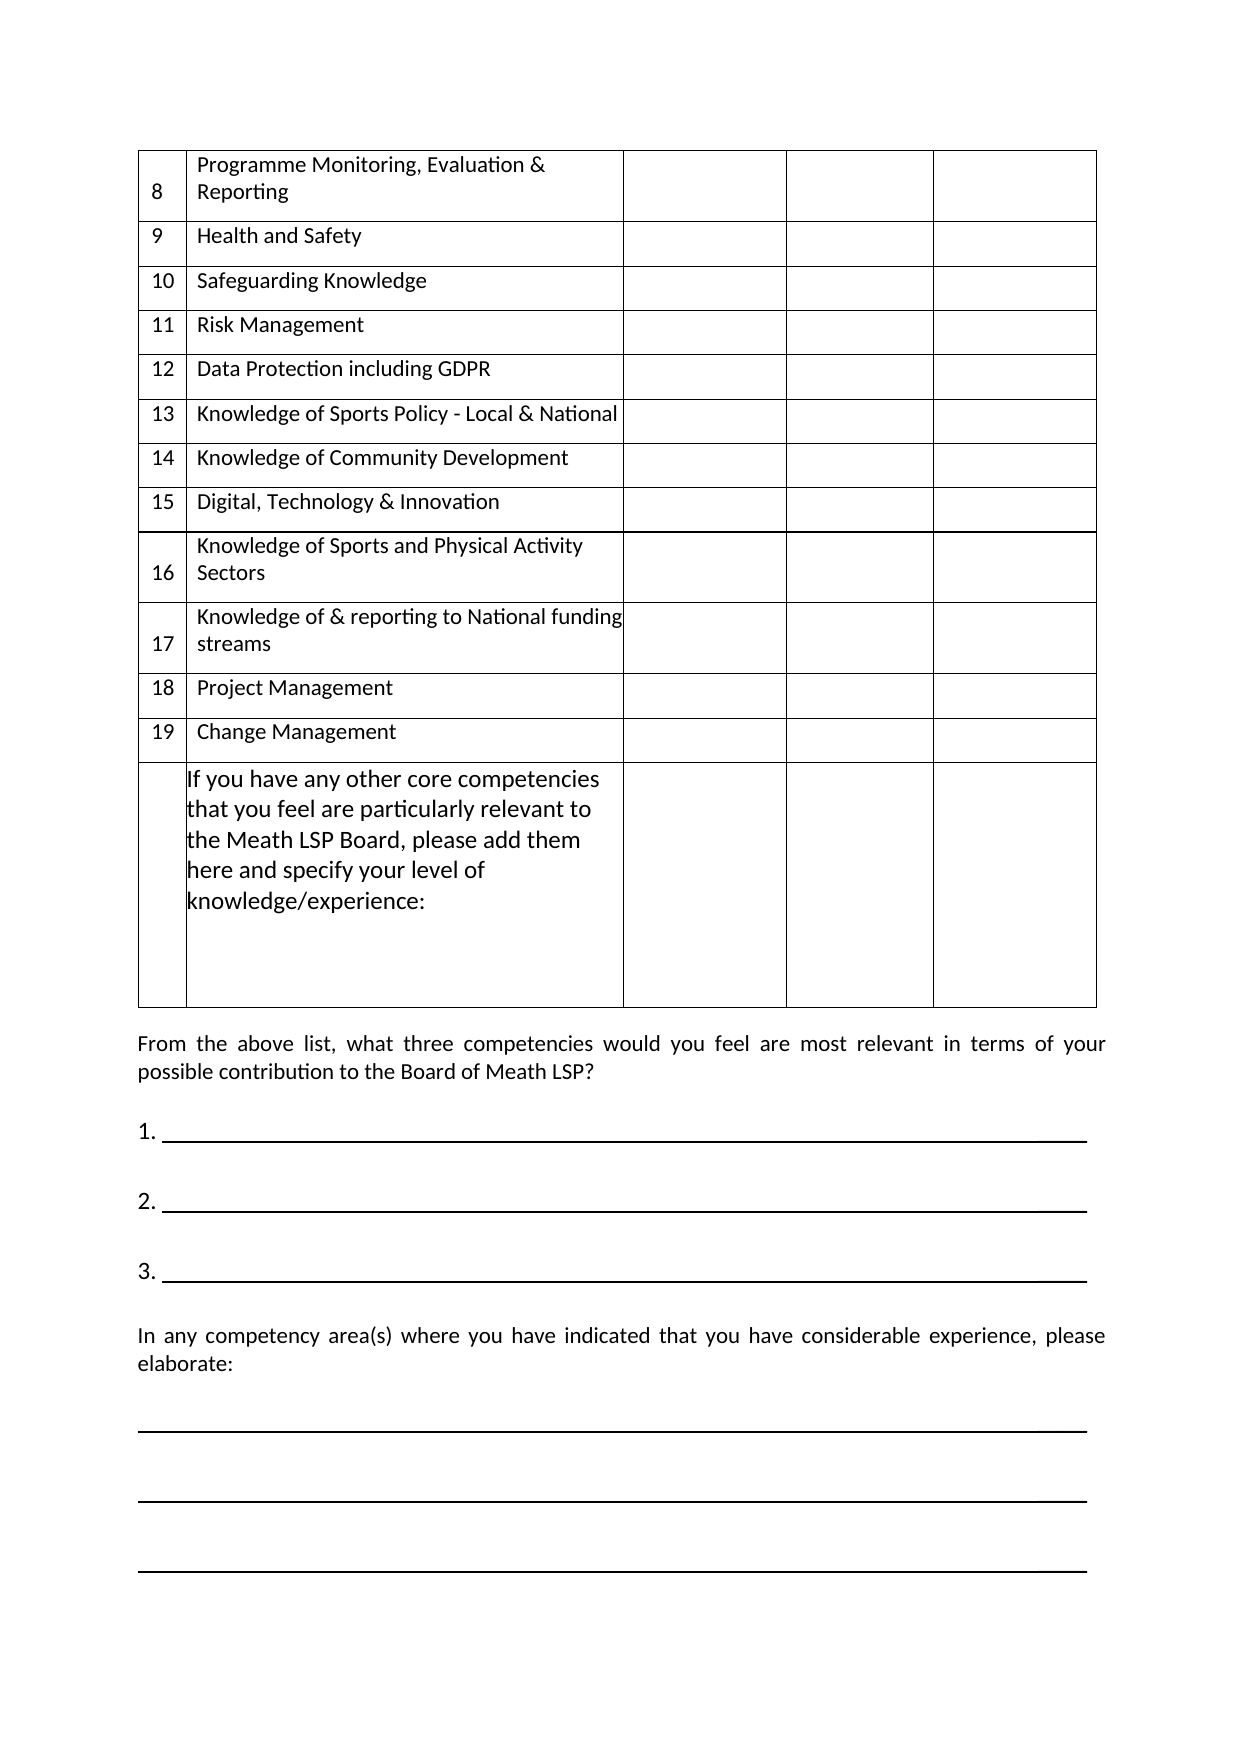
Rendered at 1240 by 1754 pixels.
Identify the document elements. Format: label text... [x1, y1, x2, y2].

table_cell [624, 355, 786, 399]
table_cell [624, 533, 786, 602]
table_cell 19 [139, 719, 186, 762]
table_cell [787, 603, 933, 673]
table_cell [787, 719, 933, 762]
table_cell Health and Safety [187, 222, 623, 266]
table_cell [934, 222, 1096, 266]
table_cell 15 [139, 488, 186, 531]
table_cell Project Management [187, 674, 623, 717]
table_cell 9 [139, 222, 186, 266]
table_cell [934, 311, 1096, 354]
table_cell [624, 674, 786, 717]
table_cell [787, 400, 933, 443]
table_cell [624, 719, 786, 762]
table_cell Safeguarding Knowledge [187, 267, 623, 310]
table_cell 8 [139, 151, 186, 221]
table_cell 11 [139, 311, 186, 354]
text From the above list, what three competencies would you feel are most relevant in terms of your possible contribution to the Board of Meath LSP? [137, 1029, 1108, 1085]
table_cell 12 [139, 355, 186, 399]
table_cell If you have any other core competencies that you feel are particularly relevant to the Meath LSP Board, please add them here and specify your level of knowledge/experience: [187, 763, 623, 1007]
table_cell 13 [139, 400, 186, 443]
text 1. ____ [137, 1115, 1108, 1146]
table_cell [624, 444, 786, 487]
text ____ [137, 1405, 1108, 1435]
table_cell 14 [139, 444, 186, 487]
table_cell [787, 763, 933, 1007]
table_cell [787, 267, 933, 310]
text ____ [137, 1475, 1108, 1505]
table_cell [934, 763, 1096, 1007]
table_cell Data Protection including GDPR [187, 355, 623, 399]
table_cell [624, 603, 786, 673]
table_cell 17 [139, 603, 186, 673]
table_cell [934, 355, 1096, 399]
table_cell 16 [139, 533, 186, 602]
table_cell Risk Management [187, 311, 623, 354]
table_cell [139, 763, 186, 1007]
table_cell [624, 763, 786, 1007]
table_cell [624, 151, 786, 221]
table_cell [787, 444, 933, 487]
table_cell [787, 222, 933, 266]
text 2. ____ [137, 1185, 1108, 1216]
table_cell 10 [139, 267, 186, 310]
table_cell [787, 488, 933, 531]
table_cell Knowledge of Sports Policy - Local & National [187, 400, 623, 443]
table_cell Knowledge of & reporting to National funding streams [187, 603, 623, 673]
table_cell [624, 222, 786, 266]
table_cell [934, 603, 1096, 673]
table_cell [934, 719, 1096, 762]
text ____ [137, 1545, 1108, 1575]
table_cell [934, 267, 1096, 310]
table_cell [624, 267, 786, 310]
table_cell [934, 400, 1096, 443]
table_cell [624, 488, 786, 531]
table_cell Knowledge of Sports and Physical Activity Sectors [187, 533, 623, 602]
table_cell Knowledge of Community Development [187, 444, 623, 487]
table_cell [624, 311, 786, 354]
table_cell [787, 533, 933, 602]
table_cell [934, 674, 1096, 717]
text In any competency area(s) where you have indicated that you have considerable experience, please elaborate: [137, 1321, 1108, 1377]
table_cell [934, 151, 1096, 221]
table_cell 18 [139, 674, 186, 717]
table_cell [934, 533, 1096, 602]
table_cell [787, 355, 933, 399]
table_cell Change Management [187, 719, 623, 762]
table_cell [787, 311, 933, 354]
table_cell Programme Monitoring, Evaluation & Reporting [187, 151, 623, 221]
table_cell Digital, Technology & Innovation [187, 488, 623, 531]
table_cell [934, 488, 1096, 531]
table_cell [787, 151, 933, 221]
table_cell [934, 444, 1096, 487]
table_cell [624, 400, 786, 443]
table_cell [787, 674, 933, 717]
text 3. ____ [137, 1255, 1108, 1286]
